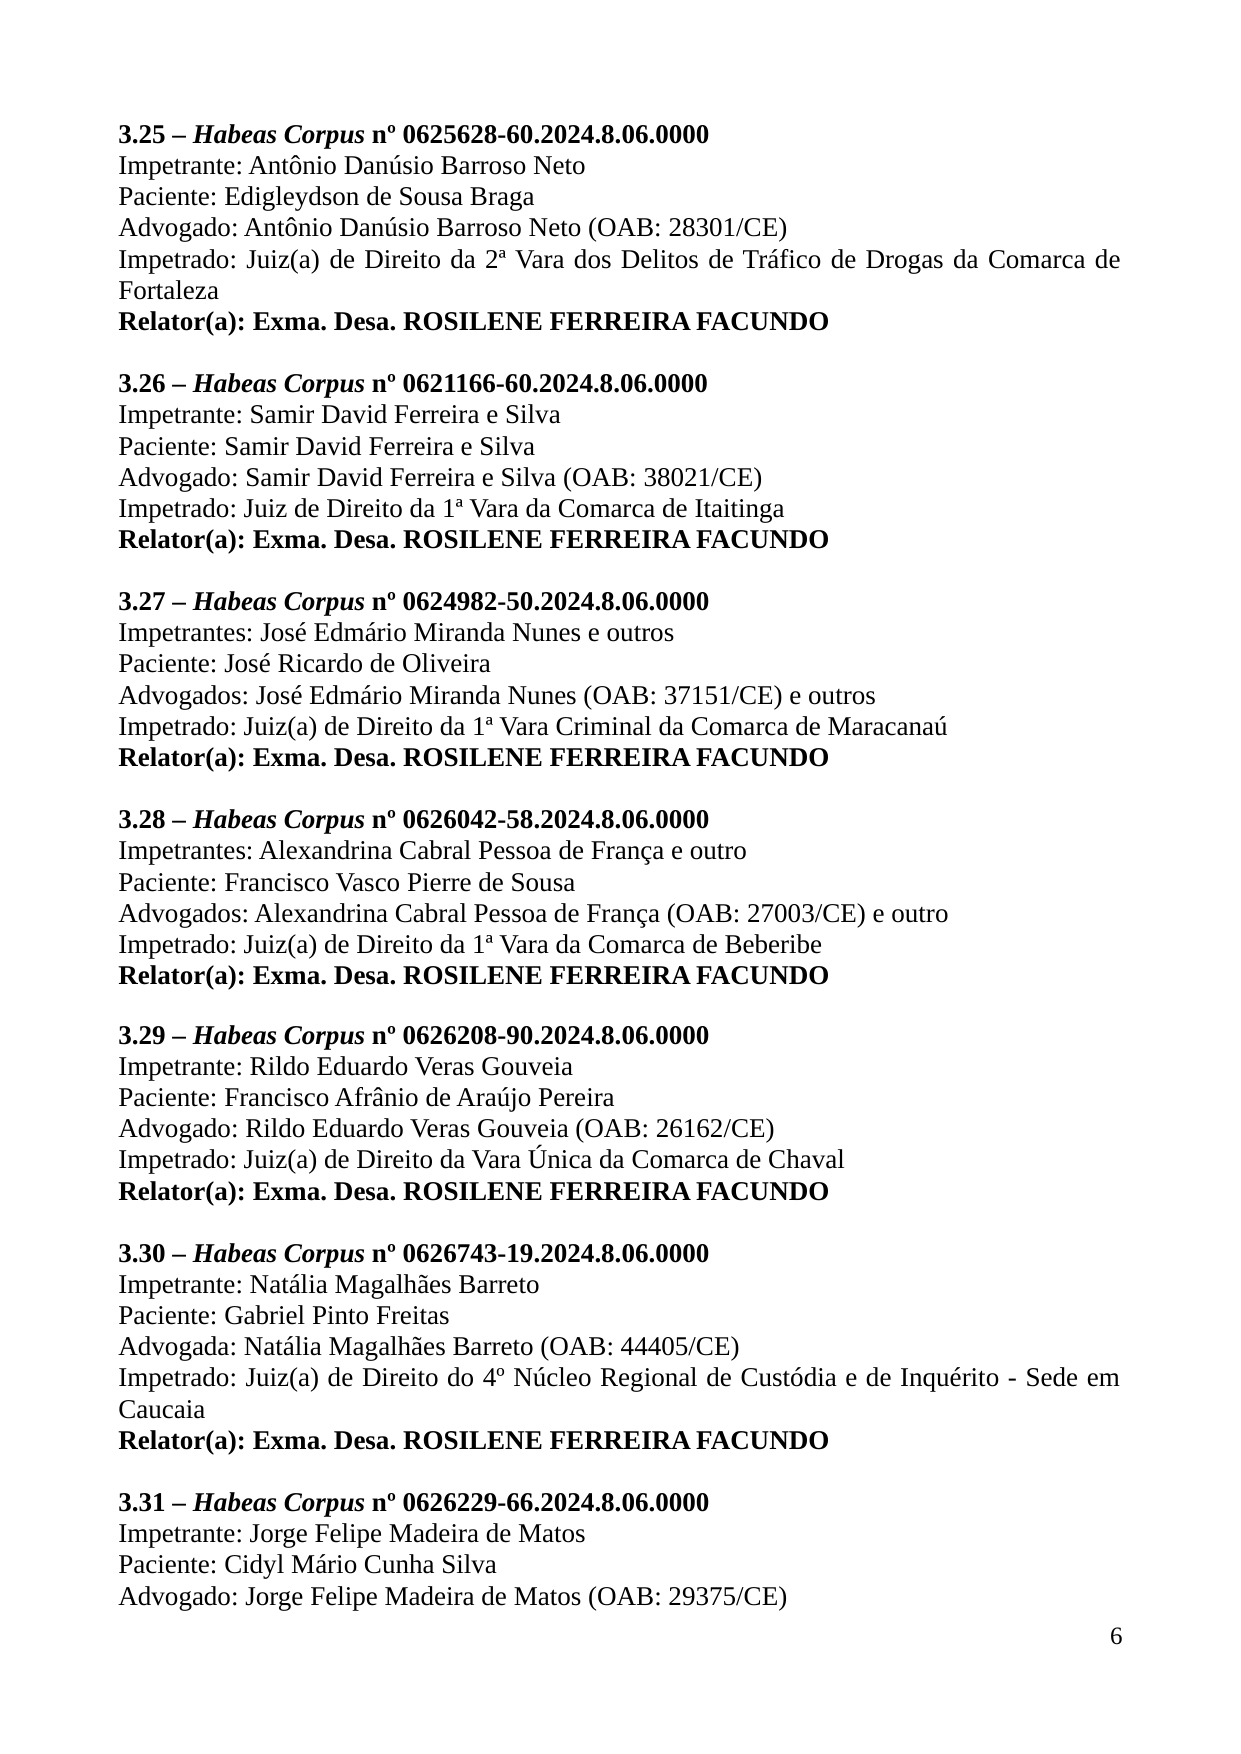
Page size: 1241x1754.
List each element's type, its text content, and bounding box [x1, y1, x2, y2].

text Paciente: Edigleydson de Sousa Braga [118, 180, 1122, 212]
text 3.31 – Habeas Corpus nº 0626229-66.2024.8.06.0000 [118, 1486, 1122, 1517]
text Advogado: Rildo Eduardo Veras Gouveia (OAB: 26162/CE) [118, 1112, 1122, 1143]
text 3.29 – Habeas Corpus nº 0626208-90.2024.8.06.0000 [118, 1019, 1122, 1050]
text Impetrado: Juiz de Direito da 1ª Vara da Comarca de Itaitinga [118, 492, 1122, 523]
text Relator(a): Exma. Desa. ROSILENE FERREIRA FACUNDO [118, 523, 1122, 554]
text Advogados: José Edmário Miranda Nunes (OAB: 37151/CE) e outros [118, 679, 1122, 710]
text Relator(a): Exma. Desa. ROSILENE FERREIRA FACUNDO [118, 1424, 1122, 1455]
text 3.26 – Habeas Corpus nº 0621166-60.2024.8.06.0000 [118, 367, 1122, 398]
text Paciente: Francisco Vasco Pierre de Sousa [118, 866, 1122, 897]
text Paciente: Cidyl Mário Cunha Silva [118, 1548, 1122, 1579]
text Paciente: José Ricardo de Oliveira [118, 648, 1122, 679]
text Impetrado: Juiz(a) de Direito da 2ª Vara dos Delitos de Tráfico de Drogas da Comarca de Fortaleza [118, 243, 1122, 305]
text Impetrante: Samir David Ferreira e Silva [118, 398, 1122, 429]
text Paciente: Francisco Afrânio de Araújo Pereira [118, 1081, 1122, 1112]
text Advogados: Alexandrina Cabral Pessoa de França (OAB: 27003/CE) e outro [118, 897, 1122, 928]
text Paciente: Samir David Ferreira e Silva [118, 429, 1122, 461]
text Relator(a): Exma. Desa. ROSILENE FERREIRA FACUNDO [118, 741, 1122, 772]
text Impetrantes: José Edmário Miranda Nunes e outros [118, 616, 1122, 648]
text 3.30 – Habeas Corpus nº 0626743-19.2024.8.06.0000 [118, 1237, 1122, 1268]
text 3.25 – Habeas Corpus nº 0625628-60.2024.8.06.0000 [118, 118, 1122, 149]
text Advogado: Jorge Felipe Madeira de Matos (OAB: 29375/CE) [118, 1579, 1122, 1611]
text Impetrante: Natália Magalhães Barreto [118, 1268, 1122, 1299]
text Impetrado: Juiz(a) de Direito da Vara Única da Comarca de Chaval [118, 1143, 1122, 1175]
text Relator(a): Exma. Desa. ROSILENE FERREIRA FACUNDO [118, 1175, 1122, 1206]
text Advogado: Antônio Danúsio Barroso Neto (OAB: 28301/CE) [118, 212, 1122, 243]
text Relator(a): Exma. Desa. ROSILENE FERREIRA FACUNDO [118, 959, 1122, 990]
text Impetrante: Jorge Felipe Madeira de Matos [118, 1517, 1122, 1548]
text Impetrado: Juiz(a) de Direito do 4º Núcleo Regional de Custódia e de Inquérito - Sede em Caucaia [118, 1362, 1122, 1424]
text Impetrado: Juiz(a) de Direito da 1ª Vara da Comarca de Beberibe [118, 928, 1122, 959]
text Advogado: Samir David Ferreira e Silva (OAB: 38021/CE) [118, 461, 1122, 492]
text 3.27 – Habeas Corpus nº 0624982-50.2024.8.06.0000 [118, 585, 1122, 616]
text Impetrante: Antônio Danúsio Barroso Neto [118, 149, 1122, 180]
text 3.28 – Habeas Corpus nº 0626042-58.2024.8.06.0000 [118, 803, 1122, 834]
text Impetrado: Juiz(a) de Direito da 1ª Vara Criminal da Comarca de Maracanaú [118, 710, 1122, 741]
text Impetrante: Rildo Eduardo Veras Gouveia [118, 1050, 1122, 1081]
text Impetrantes: Alexandrina Cabral Pessoa de França e outro [118, 834, 1122, 866]
text Relator(a): Exma. Desa. ROSILENE FERREIRA FACUNDO [118, 305, 1122, 336]
text Advogada: Natália Magalhães Barreto (OAB: 44405/CE) [118, 1330, 1122, 1362]
text Paciente: Gabriel Pinto Freitas [118, 1299, 1122, 1330]
